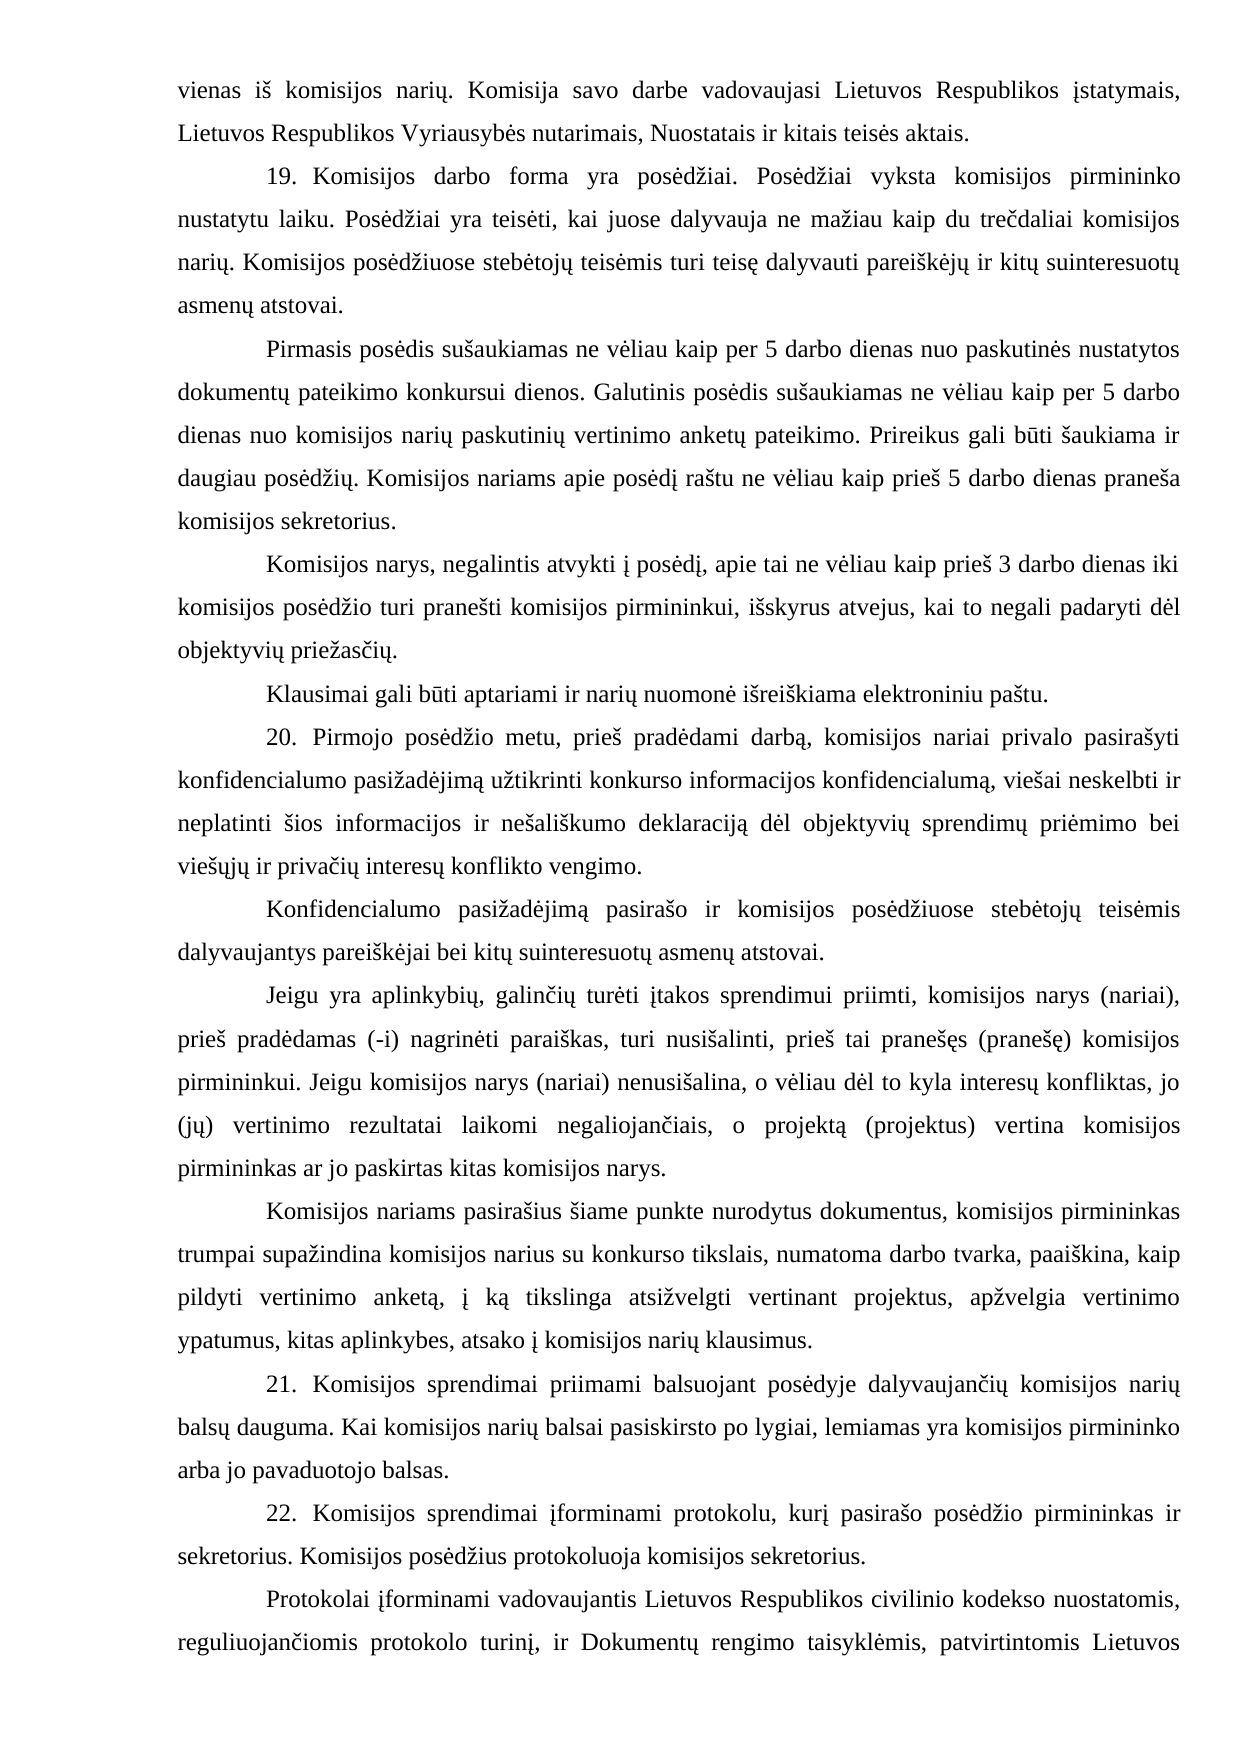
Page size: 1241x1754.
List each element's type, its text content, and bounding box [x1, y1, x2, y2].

text 21. Komisijos sprendimai priimami balsuojant posėdyje dalyvaujančių komisijos narių balsų dauguma. Kai komisijos narių balsai pasiskirsto po lygiai, lemiamas yra komisijos pirmininko arba jo pavaduotojo balsas. [177, 1369, 1181, 1484]
text 20. Pirmojo posėdžio metu, prieš pradėdami darbą, komisijos nariai privalo pasirašyti konfidencialumo pasižadėjimą užtikrinti konkurso informacijos konfidencialumą, viešai neskelbti ir neplatinti šios informacijos ir nešališkumo deklaraciją dėl objektyvių sprendimų priėmimo bei viešųjų ir privačių interesų konflikto vengimo. [177, 722, 1181, 880]
text Pirmasis posėdis sušaukiamas ne vėliau kaip per 5 darbo dienas nuo paskutinės nustatytos dokumentų pateikimo konkursui dienos. Galutinis posėdis sušaukiamas ne vėliau kaip per 5 darbo dienas nuo komisijos narių paskutinių vertinimo anketų pateikimo. Prireikus gali būti šaukiama ir daugiau posėdžių. Komisijos nariams apie posėdį raštu ne vėliau kaip prieš 5 darbo dienas praneša komisijos sekretorius. [177, 334, 1181, 535]
text Protokolai įforminami vadovaujantis Lietuvos Respublikos civilinio kodekso nuostatomis, reguliuojančiomis protokolo turinį, ir Dokumentų rengimo taisyklėmis, patvirtintomis Lietuvos [177, 1584, 1181, 1656]
text Komisijos narys, negalintis atvykti į posėdį, apie tai ne vėliau kaip prieš 3 darbo dienas iki komisijos posėdžio turi pranešti komisijos pirmininkui, išskyrus atvejus, kai to negali padaryti dėl objektyvių priežasčių. [177, 549, 1181, 664]
text vienas iš komisijos narių. Komisija savo darbe vadovaujasi Lietuvos Respublikos įstatymais, Lietuvos Respublikos Vyriausybės nutarimais, Nuostatais ir kitais teisės aktais. [177, 75, 1181, 147]
text Jeigu yra aplinkybių, galinčių turėti įtakos sprendimui priimti, komisijos narys (nariai), prieš pradėdamas (-i) nagrinėti paraiškas, turi nusišalinti, prieš tai pranešęs (pranešę) komisijos pirmininkui. Jeigu komisijos narys (nariai) nenusišalina, o vėliau dėl to kyla interesų konfliktas, jo (jų) vertinimo rezultatai laikomi negaliojančiais, o projektą (projektus) vertina komisijos pirmininkas ar jo paskirtas kitas komisijos narys. [177, 981, 1181, 1182]
text Klausimai gali būti aptariami ir narių nuomonė išreiškiama elektroniniu paštu. [177, 679, 1181, 707]
text 19. Komisijos darbo forma yra posėdžiai. Posėdžiai vyksta komisijos pirmininko nustatytu laiku. Posėdžiai yra teisėti, kai juose dalyvauja ne mažiau kaip du trečdaliai komisijos narių. Komisijos posėdžiuose stebėtojų teisėmis turi teisę dalyvauti pareiškėjų ir kitų suinteresuotų asmenų atstovai. [177, 161, 1181, 319]
text 22. Komisijos sprendimai įforminami protokolu, kurį pasirašo posėdžio pirmininkas ir sekretorius. Komisijos posėdžius protokoluoja komisijos sekretorius. [177, 1498, 1181, 1570]
text Konfidencialumo pasižadėjimą pasirašo ir komisijos posėdžiuose stebėtojų teisėmis dalyvaujantys pareiškėjai bei kitų suinteresuotų asmenų atstovai. [177, 894, 1181, 966]
text Komisijos nariams pasirašius šiame punkte nurodytus dokumentus, komisijos pirmininkas trumpai supažindina komisijos narius su konkurso tikslais, numatoma darbo tvarka, paaiškina, kaip pildyti vertinimo anketą, į ką tikslinga atsižvelgti vertinant projektus, apžvelgia vertinimo ypatumus, kitas aplinkybes, atsako į komisijos narių klausimus. [177, 1196, 1181, 1354]
